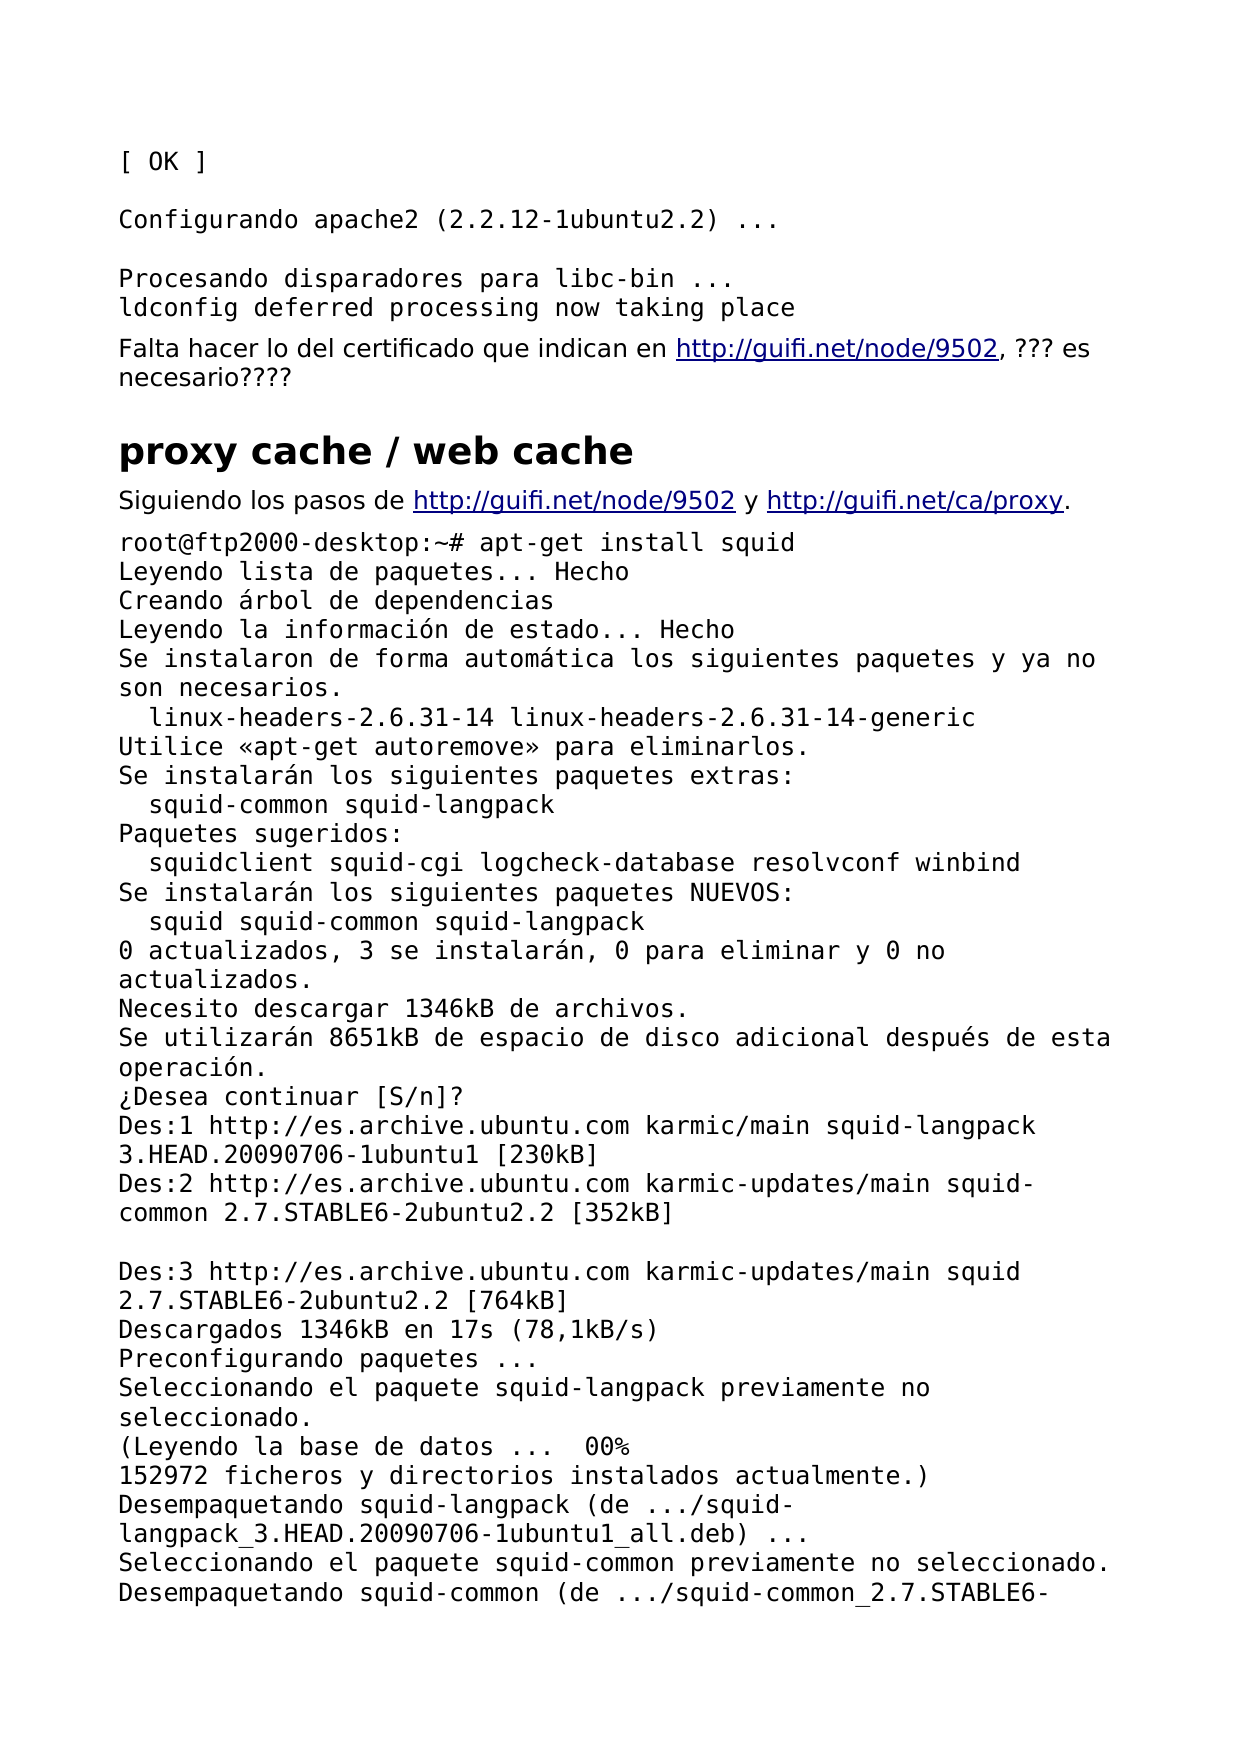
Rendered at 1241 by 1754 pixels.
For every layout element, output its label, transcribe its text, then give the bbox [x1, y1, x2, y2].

text [ OK ] Configurando apache2 (2.2.12-1ubuntu2.2) ... Procesando disparadores para libc-bin ... ldconfig deferred processing now taking place [118, 118, 1122, 322]
text Falta hacer lo del certificado que indican en http://guifi.net/node/9502, ??? es necesario???? [118, 334, 1122, 392]
subtitle proxy cache / web cache [118, 430, 1122, 473]
text root@ftp2000-desktop:~# apt-get install squid Leyendo lista de paquetes... Hecho Creando árbol de dependencias Leyendo la información de estado... Hecho Se instalaron de forma automática los siguientes paquetes y ya no son necesarios. linux-headers-2.6.31-14 linux-headers-2.6.31-14-generic Utilice «apt-get autoremove» para eliminarlos. Se instalarán los siguientes paquetes extras: squid-common squid-langpack Paquetes sugeridos: squidclient squid-cgi logcheck-database resolvconf winbind Se instalarán los siguientes paquetes NUEVOS: squid squid-common squid-langpack 0 actualizados, 3 se instalarán, 0 para eliminar y 0 no actualizados. Necesito descargar 1346kB de archivos. Se utilizarán 8651kB de espacio de disco adicional después de esta operación. ¿Desea continuar [S/n]? Des:1 http://es.archive.ubuntu.com karmic/main squid-langpack 3.HEAD.20090706-1ubuntu1 [230kB] Des:2 http://es.archive.ubuntu.com karmic-updates/main squid-common 2.7.STABLE6-2ubuntu2.2 [352kB] Des:3 http://es.archive.ubuntu.com karmic-updates/main squid 2.7.STABLE6-2ubuntu2.2 [764kB] Descargados 1346kB en 17s (78,1kB/s) Preconfigurando paquetes ... Seleccionando el paquete squid-langpack previamente no seleccionado. (Leyendo la base de datos ... 00% 152972 ficheros y directorios instalados actualmente.) Desempaquetando squid-langpack (de .../squid-langpack_3.HEAD.20090706-1ubuntu1_all.deb) ... Seleccionando el paquete squid-common previamente no seleccionado. Desempaquetando squid-common (de .../squid-common_2.7.STABLE6- [118, 528, 1122, 1607]
text Siguiendo los pasos de http://guifi.net/node/9502 y http://guifi.net/ca/proxy. [118, 486, 1122, 515]
